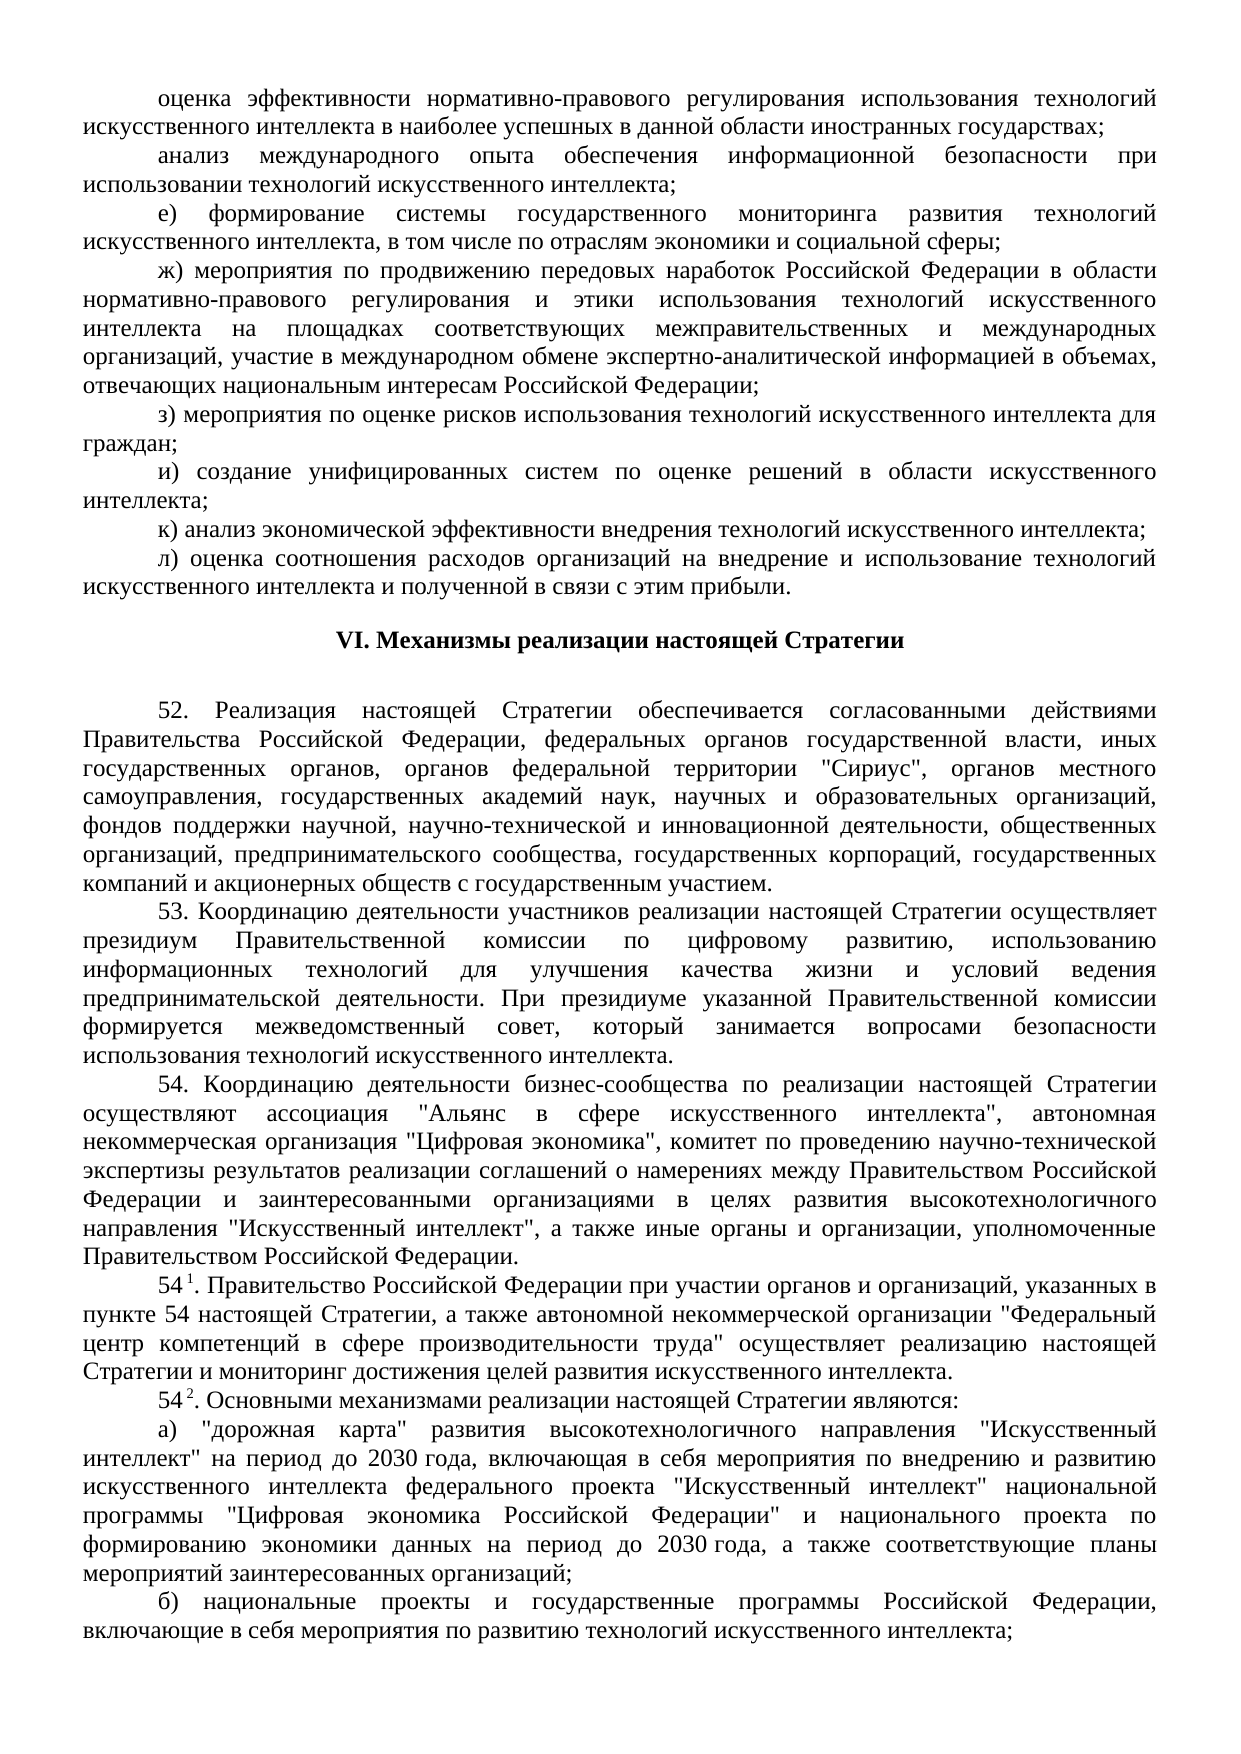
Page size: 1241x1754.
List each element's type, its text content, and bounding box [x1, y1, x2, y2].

text а) "дорожная карта" развития высокотехнологичного направления "Искусственный интеллект" на период до 2030 года, включающая в себя мероприятия по внедрению и развитию искусственного интеллекта федерального проекта "Искусственный интеллект" национальной программы "Цифровая экономика Российской Федерации" и национального проекта по формированию экономики данных на период до 2030 года, а также соответствующие планы мероприятий заинтересованных организаций; [83, 1414, 1157, 1586]
text 54 2. Основными механизмами реализации настоящей Стратегии являются: [83, 1385, 1157, 1414]
text ж) мероприятия по продвижению передовых наработок Российской Федерации в области нормативно-правового регулирования и этики использования технологий искусственного интеллекта на площадках соответствующих межправительственных и международных организаций, участие в международном обмене экспертно-аналитической информацией в объемах, отвечающих национальным интересам Российской Федерации; [83, 255, 1157, 399]
text 54 1. Правительство Российской Федерации при участии органов и организаций, указанных в пункте 54 настоящей Стратегии, а также автономной некоммерческой организации "Федеральный центр компетенций в сфере производительности труда" осуществляет реализацию настоящей Стратегии и мониторинг достижения целей развития искусственного интеллекта. [83, 1270, 1157, 1385]
text 53. Координацию деятельности участников реализации настоящей Стратегии осуществляет президиум Правительственной комиссии по цифровому развитию, использованию информационных технологий для улучшения качества жизни и условий ведения предпринимательской деятельности. При президиуме указанной Правительственной комиссии формируется межведомственный совет, который занимается вопросами безопасности использования технологий искусственного интеллекта. [83, 896, 1157, 1069]
subtitle VI. Механизмы реализации настоящей Стратегии [83, 625, 1157, 654]
text л) оценка соотношения расходов организаций на внедрение и использование технологий искусственного интеллекта и полученной в связи с этим прибыли. [83, 543, 1157, 600]
text 52. Реализация настоящей Стратегии обеспечивается согласованными действиями Правительства Российской Федерации, федеральных органов государственной власти, иных государственных органов, органов федеральной территории "Сириус", органов местного самоуправления, государственных академий наук, научных и образовательных организаций, фондов поддержки научной, научно-технической и инновационной деятельности, общественных организаций, предпринимательского сообщества, государственных корпораций, государственных компаний и акционерных обществ с государственным участием. [83, 695, 1157, 896]
text з) мероприятия по оценке рисков использования технологий искусственного интеллекта для граждан; [83, 399, 1157, 456]
text б) национальные проекты и государственные программы Российской Федерации, включающие в себя мероприятия по развитию технологий искусственного интеллекта; [83, 1586, 1157, 1644]
text 54. Координацию деятельности бизнес-сообщества по реализации настоящей Стратегии осуществляют ассоциация "Альянс в сфере искусственного интеллекта", автономная некоммерческая организация "Цифровая экономика", комитет по проведению научно-технической экспертизы результатов реализации соглашений о намерениях между Правительством Российской Федерации и заинтересованными организациями в целях развития высокотехнологичного направления "Искусственный интеллект", а также иные органы и организации, уполномоченные Правительством Российской Федерации. [83, 1069, 1157, 1270]
text к) анализ экономической эффективности внедрения технологий искусственного интеллекта; [83, 514, 1157, 543]
text оценка эффективности нормативно-правового регулирования использования технологий искусственного интеллекта в наиболее успешных в данной области иностранных государствах; [83, 83, 1157, 140]
text е) формирование системы государственного мониторинга развития технологий искусственного интеллекта, в том числе по отраслям экономики и социальной сферы; [83, 198, 1157, 255]
text и) создание унифицированных систем по оценке решений в области искусственного интеллекта; [83, 456, 1157, 514]
text анализ международного опыта обеспечения информационной безопасности при использовании технологий искусственного интеллекта; [83, 140, 1157, 198]
